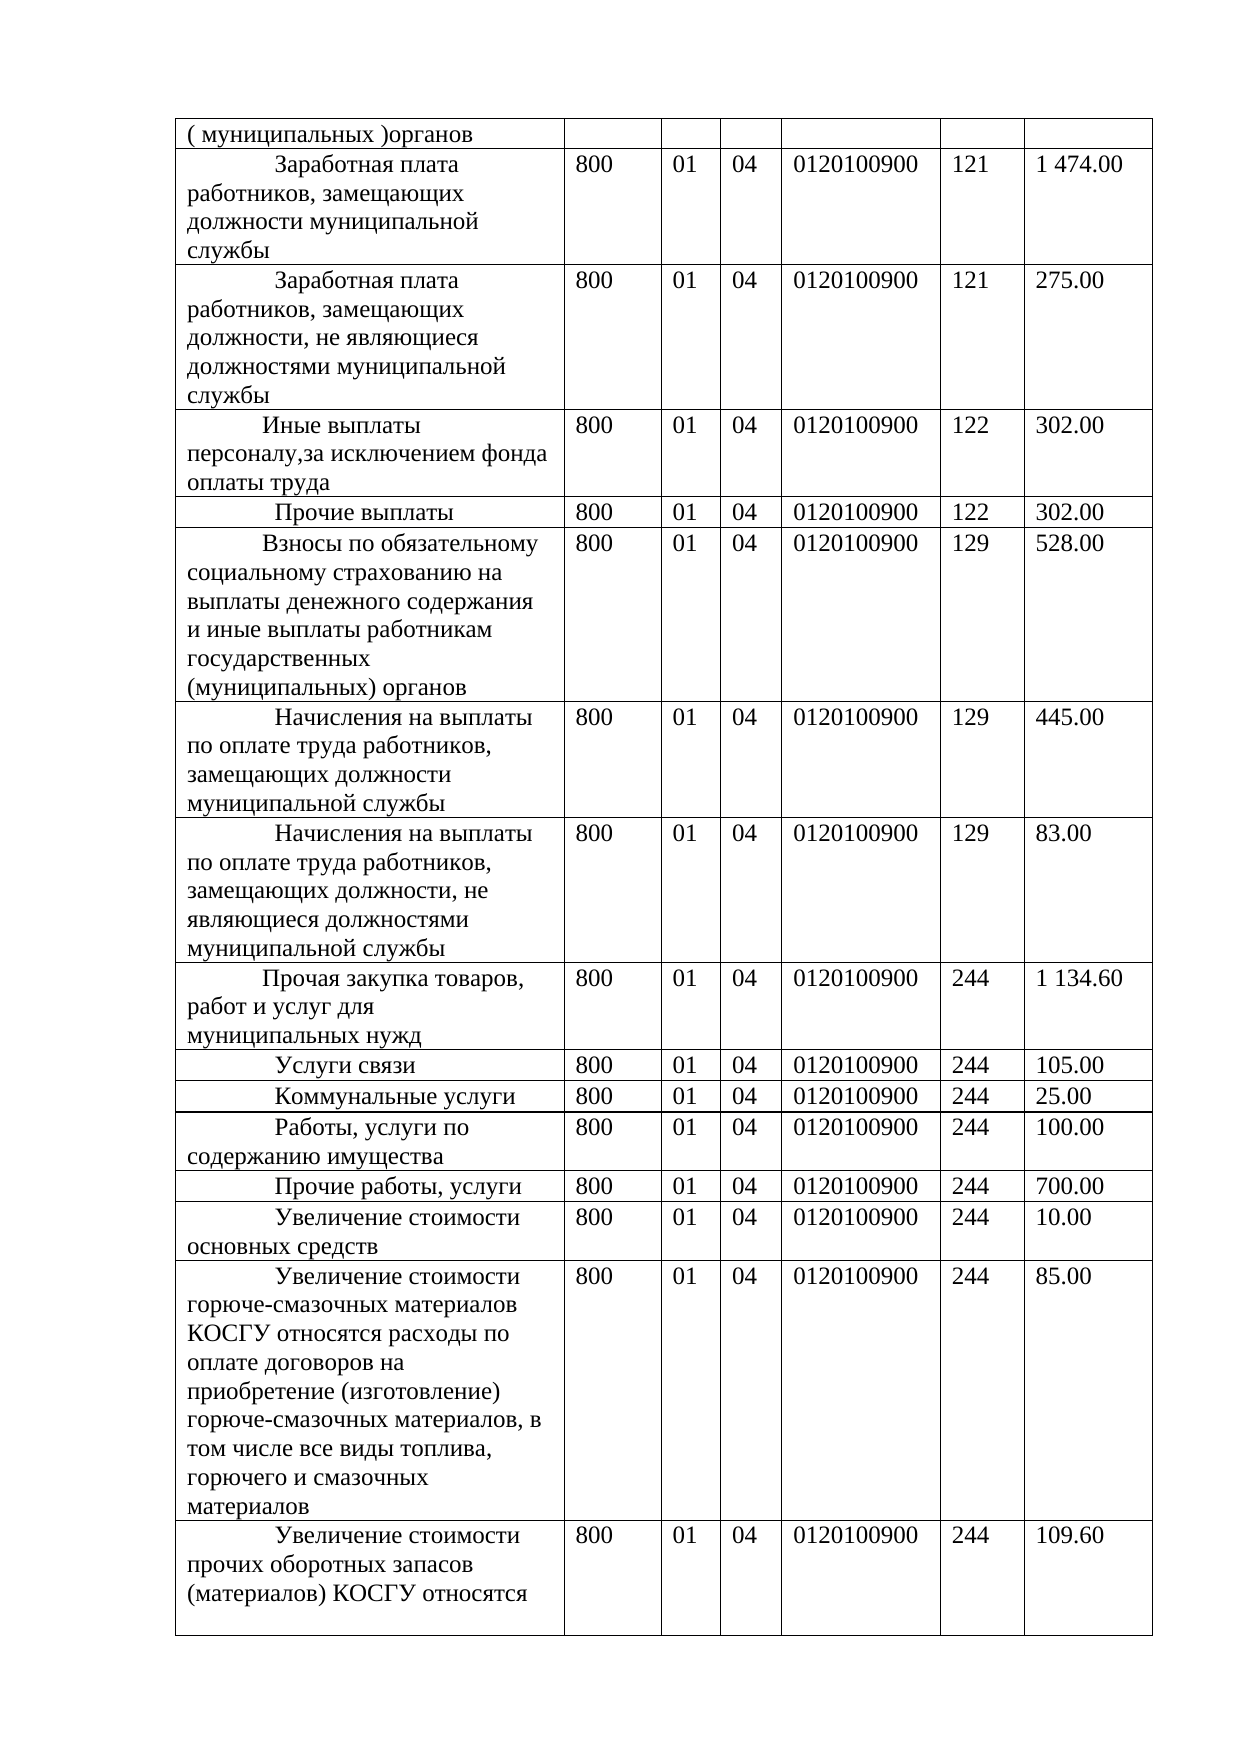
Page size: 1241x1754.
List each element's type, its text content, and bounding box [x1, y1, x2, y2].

table_cell 800 [565, 1050, 661, 1080]
table_cell 04 [721, 1202, 781, 1260]
table_cell 04 [721, 963, 781, 1049]
table_cell 01 [662, 702, 720, 817]
table_cell 800 [565, 410, 661, 496]
table_cell 0120100900 [782, 818, 940, 962]
table_cell Заработная плата работников, замещающих должности муниципальной службы [176, 149, 564, 264]
table_cell 800 [565, 1261, 661, 1519]
table_cell 0120100900 [782, 1113, 940, 1170]
table_cell 0120100900 [782, 497, 940, 527]
table_cell 244 [941, 1261, 1024, 1519]
table_cell 85.00 [1025, 1261, 1152, 1519]
table_cell 244 [941, 1521, 1024, 1635]
table_cell 1 474.00 [1025, 149, 1152, 264]
table_cell 1 134.60 [1025, 963, 1152, 1049]
table_cell 10.00 [1025, 1202, 1152, 1260]
table_cell 244 [941, 1113, 1024, 1170]
table_cell 122 [941, 410, 1024, 496]
table_cell [941, 119, 1024, 148]
table_cell 0120100900 [782, 702, 940, 817]
table_cell 25.00 [1025, 1081, 1152, 1111]
table_cell 445.00 [1025, 702, 1152, 817]
table_cell 83.00 [1025, 818, 1152, 962]
table_cell 800 [565, 265, 661, 409]
table_cell 04 [721, 702, 781, 817]
table_cell Коммунальные услуги [176, 1081, 564, 1111]
table_cell 04 [721, 1521, 781, 1635]
table_cell Начисления на выплаты по оплате труда работников, замещающих должности муниципальной службы [176, 702, 564, 817]
table_cell 0120100900 [782, 1171, 940, 1201]
table_cell Увеличение стоимости основных средств [176, 1202, 564, 1260]
table_cell 800 [565, 1521, 661, 1635]
table_cell Взносы по обязательному социальному страхованию на выплаты денежного содержания и иные выплаты работникам государственных (муниципальных) органов [176, 528, 564, 701]
table_cell 01 [662, 1521, 720, 1635]
table_cell Заработная плата работников, замещающих должности, не являющиеся должностями муниципальной службы [176, 265, 564, 409]
table_cell 04 [721, 818, 781, 962]
table_cell 244 [941, 1202, 1024, 1260]
table_cell Увеличение стоимости горюче-смазочных материалов КОСГУ относятся расходы по оплате договоров на приобретение (изготовление) горюче-смазочных материалов, в том числе все виды топлива, горючего и смазочных материалов [176, 1261, 564, 1519]
table_cell 04 [721, 1050, 781, 1080]
table_cell Услуги связи [176, 1050, 564, 1080]
table_cell 800 [565, 1113, 661, 1170]
table_cell 01 [662, 528, 720, 701]
table_cell 244 [941, 1081, 1024, 1111]
table_cell 01 [662, 497, 720, 527]
table_cell Увеличение стоимости прочих оборотных запасов (материалов) КОСГУ относятся [176, 1521, 564, 1635]
table_cell 302.00 [1025, 410, 1152, 496]
table_cell 0120100900 [782, 149, 940, 264]
table_cell Иные выплаты персоналу,за исключением фонда оплаты труда [176, 410, 564, 496]
table_cell 04 [721, 497, 781, 527]
table_cell [721, 119, 781, 148]
table_cell 01 [662, 149, 720, 264]
table_cell 01 [662, 1081, 720, 1111]
table_cell 01 [662, 1171, 720, 1201]
table_cell 04 [721, 1113, 781, 1170]
table_cell 700.00 [1025, 1171, 1152, 1201]
table_cell Прочие выплаты [176, 497, 564, 527]
table_cell 01 [662, 1261, 720, 1519]
table_cell 04 [721, 410, 781, 496]
table_cell 0120100900 [782, 1261, 940, 1519]
table_cell 04 [721, 1261, 781, 1519]
table_cell 04 [721, 528, 781, 701]
table_cell 528.00 [1025, 528, 1152, 701]
table_cell 100.00 [1025, 1113, 1152, 1170]
table_cell 01 [662, 1050, 720, 1080]
table_cell 129 [941, 818, 1024, 962]
table_cell 0120100900 [782, 1081, 940, 1111]
table_cell 0120100900 [782, 963, 940, 1049]
table_cell 302.00 [1025, 497, 1152, 527]
table_cell 0120100900 [782, 528, 940, 701]
table_cell 01 [662, 1202, 720, 1260]
table_cell 244 [941, 963, 1024, 1049]
table_cell Работы, услуги по содержанию имущества [176, 1113, 564, 1170]
table_cell 244 [941, 1050, 1024, 1080]
table_cell 04 [721, 1081, 781, 1111]
table_cell [1025, 119, 1152, 148]
table_cell 01 [662, 818, 720, 962]
table_cell 800 [565, 149, 661, 264]
table_cell 800 [565, 1171, 661, 1201]
table_cell 109.60 [1025, 1521, 1152, 1635]
table_cell 04 [721, 149, 781, 264]
table_cell 800 [565, 1202, 661, 1260]
table_cell 01 [662, 963, 720, 1049]
table_cell 800 [565, 1081, 661, 1111]
table_cell 244 [941, 1171, 1024, 1201]
table_cell 800 [565, 497, 661, 527]
table_cell 04 [721, 265, 781, 409]
table_cell 04 [721, 1171, 781, 1201]
table_cell 0120100900 [782, 1521, 940, 1635]
table_cell [782, 119, 940, 148]
table_cell 0120100900 [782, 1050, 940, 1080]
table_cell 01 [662, 1113, 720, 1170]
table_cell 01 [662, 265, 720, 409]
table_cell 275.00 [1025, 265, 1152, 409]
table_cell [662, 119, 720, 148]
table_cell 0120100900 [782, 1202, 940, 1260]
table_cell Прочая закупка товаров, работ и услуг для муниципальных нужд [176, 963, 564, 1049]
table_cell 121 [941, 149, 1024, 264]
table_cell 129 [941, 528, 1024, 701]
table_cell 121 [941, 265, 1024, 409]
table_cell 105.00 [1025, 1050, 1152, 1080]
table_cell 129 [941, 702, 1024, 817]
table_cell [565, 119, 661, 148]
table_cell 800 [565, 963, 661, 1049]
table_cell 800 [565, 528, 661, 701]
table_cell Начисления на выплаты по оплате труда работников, замещающих должности, не являющиеся должностями муниципальной службы [176, 818, 564, 962]
table_cell 0120100900 [782, 410, 940, 496]
table_cell ( муниципальных )органов [176, 119, 564, 148]
table_cell 800 [565, 702, 661, 817]
table_cell 800 [565, 818, 661, 962]
table_cell 0120100900 [782, 265, 940, 409]
table_cell 01 [662, 410, 720, 496]
table_cell 122 [941, 497, 1024, 527]
table_cell Прочие работы, услуги [176, 1171, 564, 1201]
